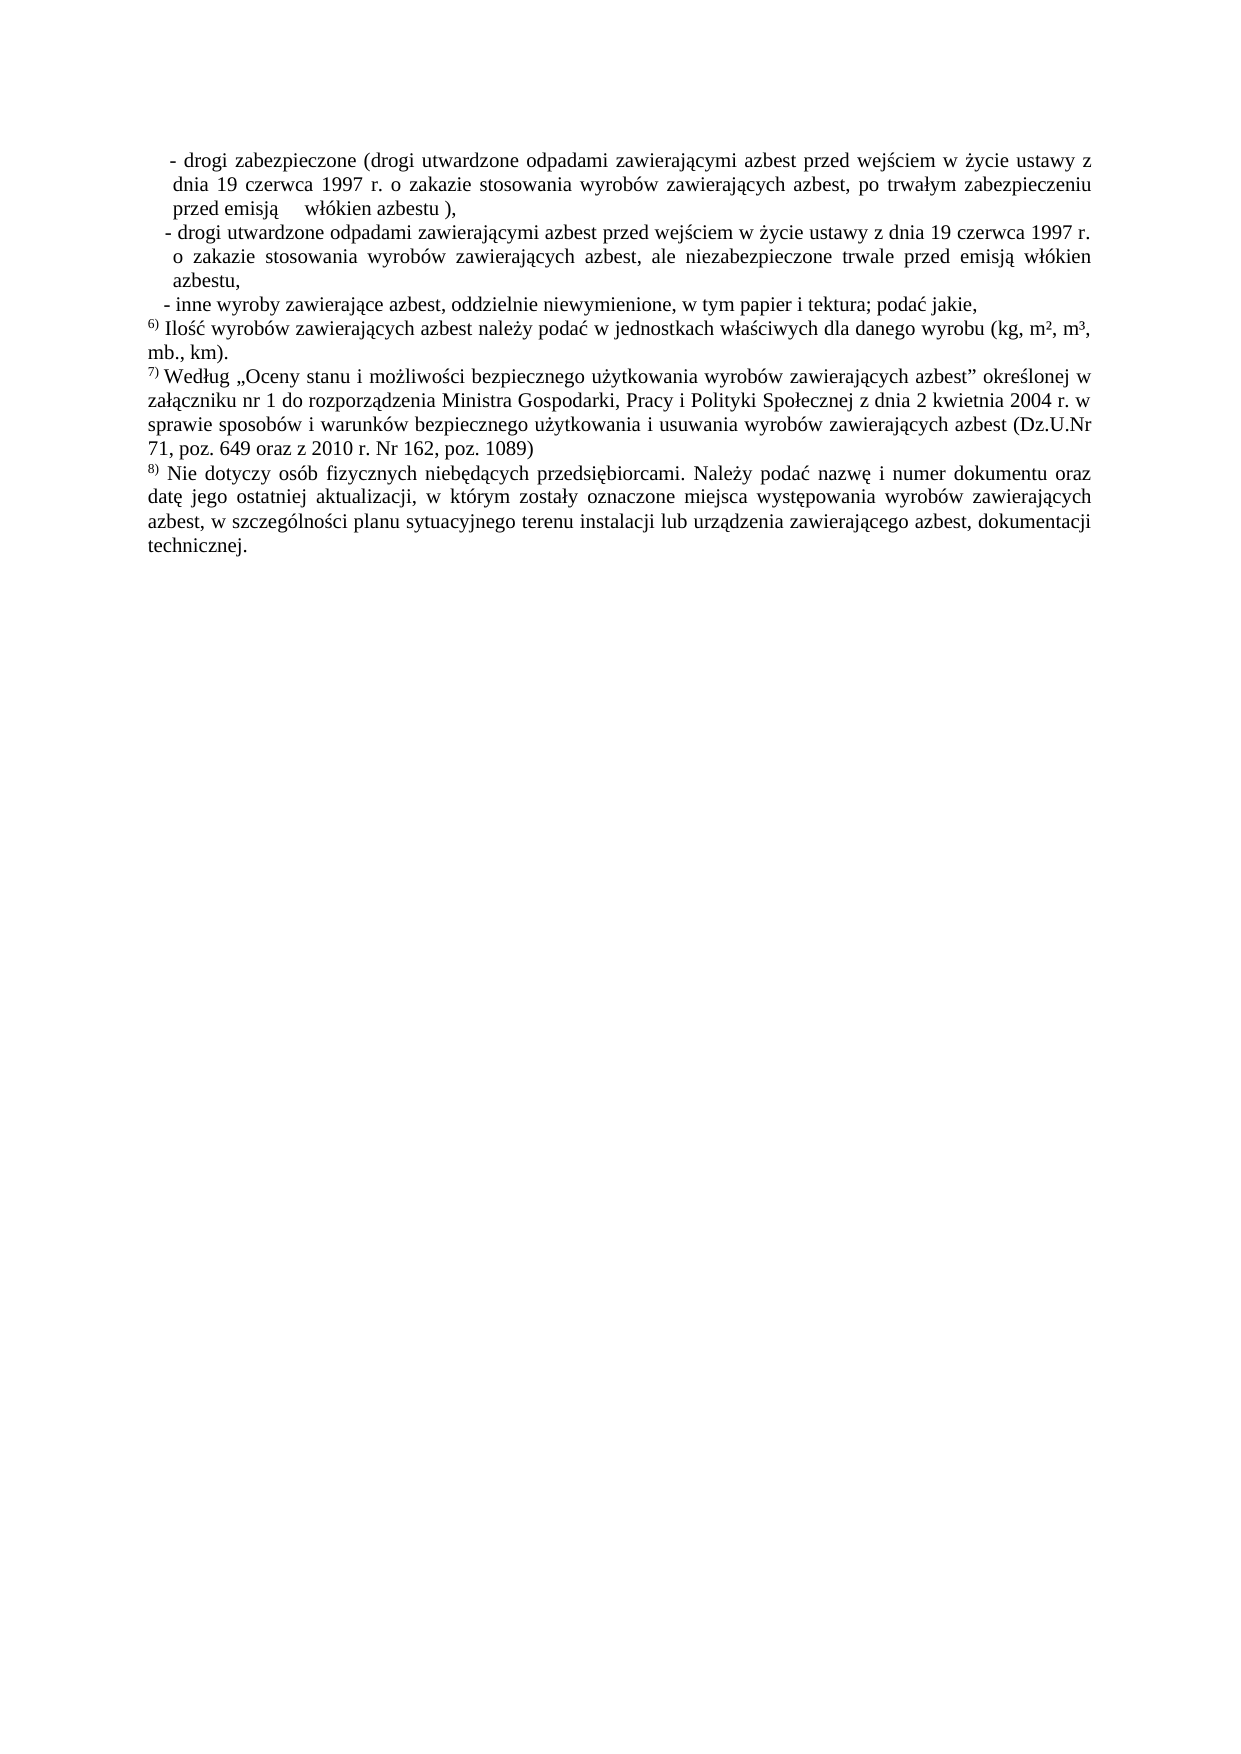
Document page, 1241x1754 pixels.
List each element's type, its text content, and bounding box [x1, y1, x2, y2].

text - drogi utwardzone odpadami zawierającymi azbest przed wejściem w życie ustawy z dnia 19 czerwca 1997 r. o zakazie stosowania wyrobów zawierających azbest, ale niezabezpieczone trwale przed emisją włókien azbestu, [148, 220, 1093, 292]
text 7) Według „Oceny stanu i możliwości bezpiecznego użytkowania wyrobów zawierających azbest” określonej w załączniku nr 1 do rozporządzenia Ministra Gospodarki, Pracy i Polityki Społecznej z dnia 2 kwietnia 2004 r. w sprawie sposobów i warunków bezpiecznego użytkowania i usuwania wyrobów zawierających azbest (Dz.U.Nr 71, poz. 649 oraz z 2010 r. Nr 162, poz. 1089) [148, 364, 1093, 460]
text - inne wyroby zawierające azbest, oddzielnie niewymienione, w tym papier i tektura; podać jakie, [148, 292, 1093, 316]
text 8) Nie dotyczy osób fizycznych niebędących przedsiębiorcami. Należy podać nazwę i numer dokumentu oraz datę jego ostatniej aktualizacji, w którym zostały oznaczone miejsca występowania wyrobów zawierających azbest, w szczególności planu sytuacyjnego terenu instalacji lub urządzenia zawierającego azbest, dokumentacji technicznej. [148, 460, 1093, 557]
text - drogi zabezpieczone (drogi utwardzone odpadami zawierającymi azbest przed wejściem w życie ustawy z dnia 19 czerwca 1997 r. o zakazie stosowania wyrobów zawierających azbest, po trwałym zabezpieczeniu przed emisją włókien azbestu ), [148, 148, 1093, 220]
text 6) Ilość wyrobów zawierających azbest należy podać w jednostkach właściwych dla danego wyrobu (kg, m², m³, mb., km). [148, 316, 1093, 364]
